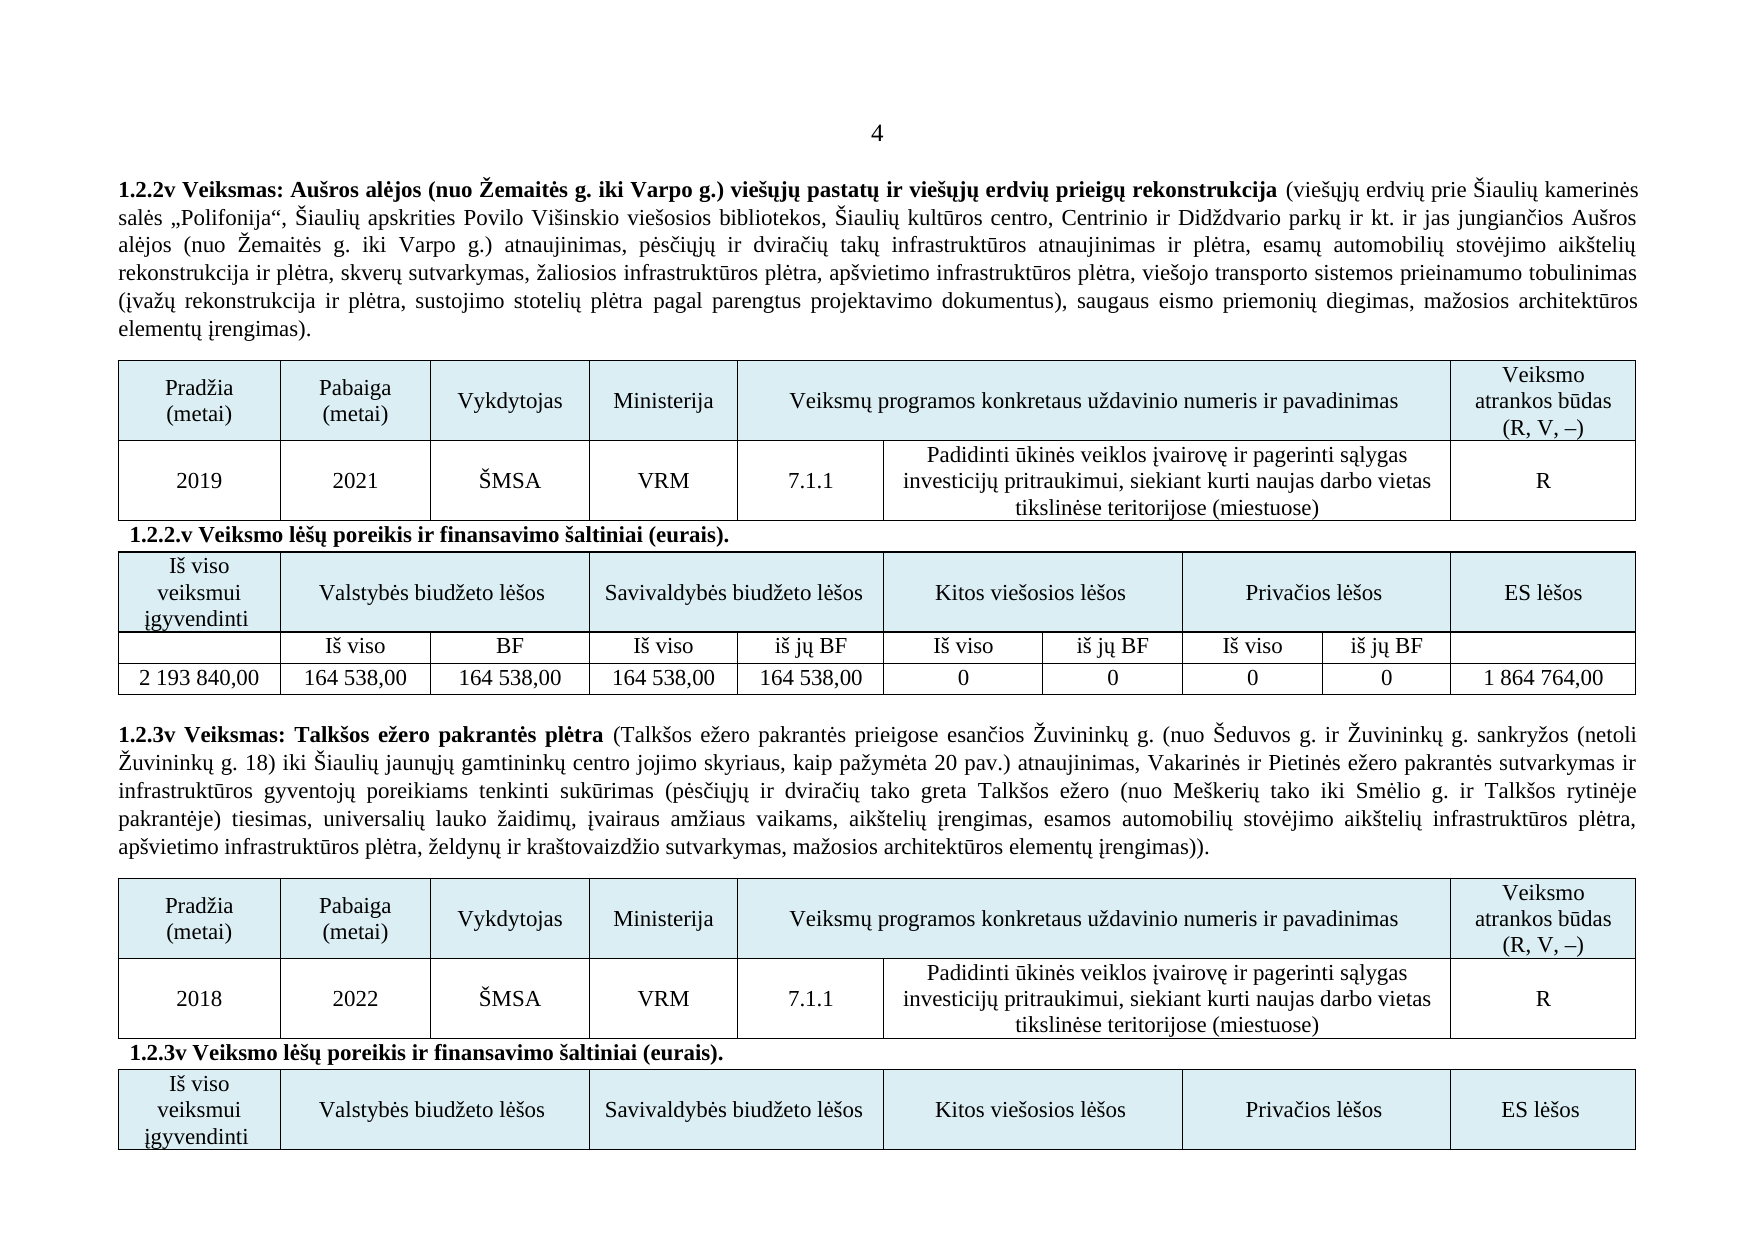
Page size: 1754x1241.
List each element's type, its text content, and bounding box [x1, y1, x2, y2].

table_cell Savivaldybės biudžeto lėšos [590, 1070, 883, 1149]
text 1.2.2v Veiksmas: Aušros alėjos (nuo Žemaitės g. iki Varpo g.) viešųjų pastatų ir viešųjų erdvių prieigų rekonstrukcija (viešųjų erdvių prie Šiaulių kamerinės salės „Polifonija“, Šiaulių apskrities Povilo Višinskio viešosios bibliotekos, Šiaulių kultūros centro, Centrinio ir Didždvario parkų ir kt. ir jas jungiančios Aušros alėjos (nuo Žemaitės g. iki Varpo g.) atnaujinimas, pėsčiųjų ir dviračių takų infrastruktūros atnaujinimas ir plėtra, esamų automobilių stovėjimo aikštelių rekonstrukcija ir plėtra, skverų sutvarkymas, žaliosios infrastruktūros plėtra, apšvietimo infrastruktūros plėtra, viešojo transporto sistemos prieinamumo tobulinimas (įvažų rekonstrukcija ir plėtra, sustojimo stotelių plėtra pagal parengtus projektavimo dokumentus), saugaus eismo priemonių diegimas, mažosios architektūros elementų įrengimas). [118, 176, 1639, 342]
table_cell 0 [1043, 664, 1182, 694]
table_cell 0 [1323, 664, 1450, 694]
table_cell Padidinti ūkinės veiklos įvairovę ir pagerinti sąlygas investicijų pritraukimui, siekiant kurti naujas darbo vietas tikslinėse teritorijose (miestuose) [884, 959, 1450, 1038]
table_cell iš jų BF [1323, 633, 1450, 663]
table_cell Valstybės biudžeto lėšos [281, 553, 589, 631]
table_cell 1.2.2.v Veiksmo lėšų poreikis ir finansavimo šaltiniai (eurais). [118, 521, 1636, 551]
table_cell iš jų BF [738, 633, 883, 663]
table_cell 1 864 764,00 [1451, 664, 1635, 694]
table_cell Kitos viešosios lėšos [884, 1070, 1182, 1149]
table_cell R [1451, 959, 1635, 1038]
table_header Vykdytojas [431, 361, 589, 440]
table_cell 1.2.3v Veiksmo lėšų poreikis ir finansavimo šaltiniai (eurais). [118, 1039, 1636, 1069]
table_cell 2022 [281, 959, 430, 1038]
table_cell Iš viso veiksmui įgyvendinti [119, 553, 280, 631]
table_cell ES lėšos [1451, 1070, 1635, 1149]
table_cell 7.1.1 [738, 959, 883, 1038]
table_cell R [1451, 441, 1635, 520]
table_header Veiksmo atrankos būdas (R, V, –) [1451, 879, 1635, 958]
table_cell 164 538,00 [431, 664, 589, 694]
table_header Pabaiga (metai) [281, 361, 430, 440]
text 1.2.3v Veiksmas: Talkšos ežero pakrantės plėtra (Talkšos ežero pakrantės prieigose esančios Žuvininkų g. (nuo Šeduvos g. ir Žuvininkų g. sankryžos (netoli Žuvininkų g. 18) iki Šiaulių jaunųjų gamtininkų centro jojimo skyriaus, kaip pažymėta 20 pav.) atnaujinimas, Vakarinės ir Pietinės ežero pakrantės sutvarkymas ir infrastruktūros gyventojų poreikiams tenkinti sukūrimas (pėsčiųjų ir dviračių tako greta Talkšos ežero (nuo Meškerių tako iki Smėlio g. ir Talkšos rytinėje pakrantėje) tiesimas, universalių lauko žaidimų, įvairaus amžiaus vaikams, aikštelių įrengimas, esamos automobilių stovėjimo aikštelių infrastruktūros plėtra, apšvietimo infrastruktūros plėtra, želdynų ir kraštovaizdžio sutvarkymas, mažosios architektūros elementų įrengimas)). [118, 721, 1639, 859]
table_cell Savivaldybės biudžeto lėšos [590, 553, 883, 631]
table_cell ŠMSA [431, 441, 589, 520]
table_cell Iš viso [590, 633, 737, 663]
table_cell VRM [590, 441, 737, 520]
table_header Ministerija [590, 879, 737, 958]
table_cell 0 [884, 664, 1042, 694]
table_header Ministerija [590, 361, 737, 440]
table_cell 164 538,00 [590, 664, 737, 694]
table_cell Iš viso [281, 633, 430, 663]
table_cell iš jų BF [1043, 633, 1182, 663]
table_cell Kitos viešosios lėšos [884, 553, 1182, 631]
table_header Veiksmo atrankos būdas (R, V, –) [1451, 361, 1635, 440]
table_cell Padidinti ūkinės veiklos įvairovę ir pagerinti sąlygas investicijų pritraukimui, siekiant kurti naujas darbo vietas tikslinėse teritorijose (miestuose) [884, 441, 1450, 520]
table_cell 0 [1183, 664, 1322, 694]
table_cell 2 193 840,00 [119, 664, 280, 694]
table_cell Iš viso [1183, 633, 1322, 663]
table_cell Iš viso veiksmui įgyvendinti [119, 1070, 280, 1149]
table_cell ES lėšos [1451, 553, 1635, 631]
table_cell 2021 [281, 441, 430, 520]
table_cell [1451, 633, 1635, 663]
table_cell Valstybės biudžeto lėšos [281, 1070, 589, 1149]
table_cell [119, 633, 280, 663]
table_cell 164 538,00 [281, 664, 430, 694]
table_cell Iš viso [884, 633, 1042, 663]
table_cell 2018 [119, 959, 280, 1038]
table_cell 2019 [119, 441, 280, 520]
table_cell 7.1.1 [738, 441, 883, 520]
table_cell Privačios lėšos [1183, 553, 1450, 631]
table_header Pradžia (metai) [119, 879, 280, 958]
table_cell Privačios lėšos [1183, 1070, 1450, 1149]
table_cell 164 538,00 [738, 664, 883, 694]
table_header Vykdytojas [431, 879, 589, 958]
table_header Veiksmų programos konkretaus uždavinio numeris ir pavadinimas [738, 879, 1450, 958]
table_cell VRM [590, 959, 737, 1038]
table_header Pabaiga (metai) [281, 879, 430, 958]
table_header Veiksmų programos konkretaus uždavinio numeris ir pavadinimas [738, 361, 1450, 440]
table_cell BF [431, 633, 589, 663]
table_header Pradžia (metai) [119, 361, 280, 440]
table_cell ŠMSA [431, 959, 589, 1038]
